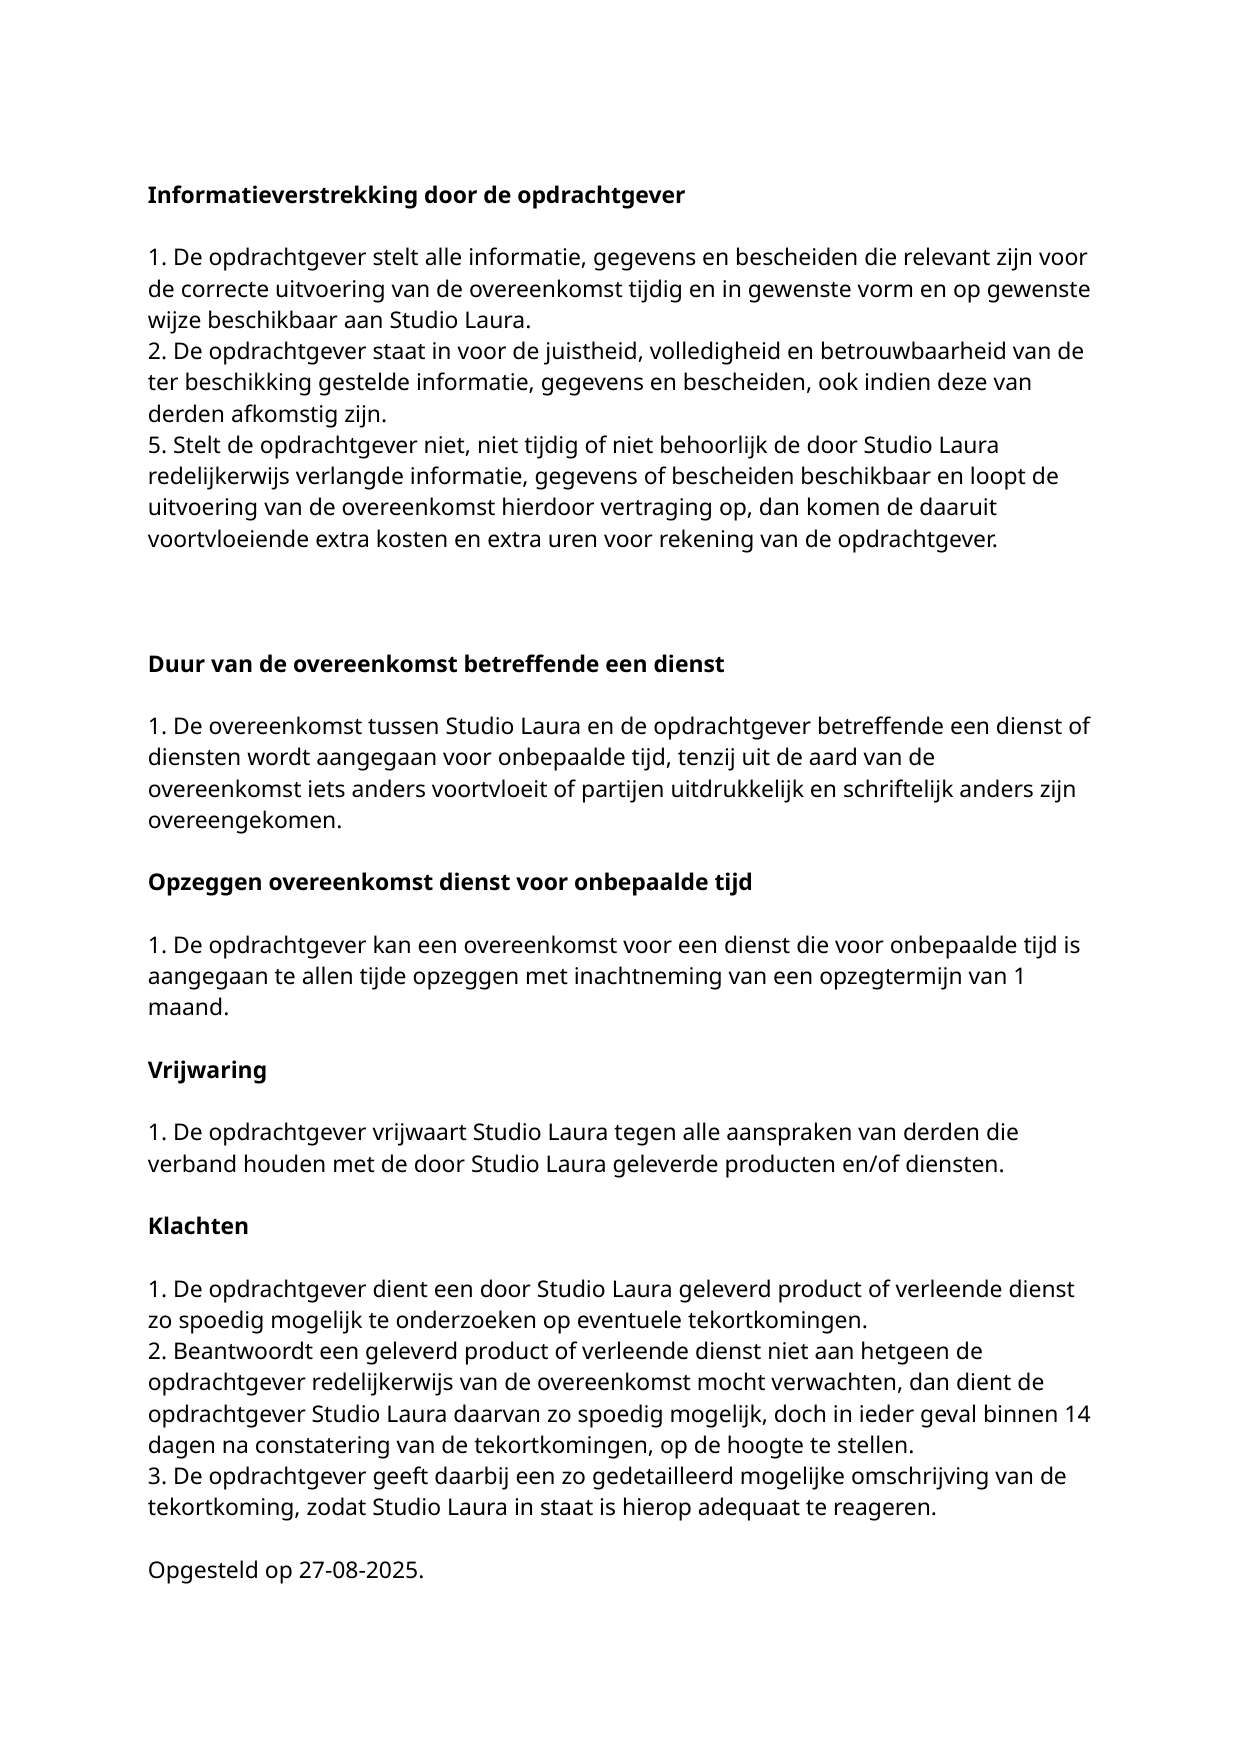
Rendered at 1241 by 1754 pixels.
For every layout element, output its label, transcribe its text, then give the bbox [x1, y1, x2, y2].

text 1. De opdrachtgever kan een overeenkomst voor een dienst die voor onbepaalde tijd is aangegaan te allen tijde opzeggen met inachtneming van een opzegtermijn van 1 maand. [148, 929, 1093, 1023]
text Vrijwaring [148, 1054, 1093, 1085]
text 5. Stelt de opdrachtgever niet, niet tijdig of niet behoorlijk de door Studio Laura redelijkerwijs verlangde informatie, gegevens of bescheiden beschikbaar en loopt de uitvoering van de overeenkomst hierdoor vertraging op, dan komen de daaruit voortvloeiende extra kosten en extra uren voor rekening van de opdrachtgever. [148, 429, 1093, 554]
text 2. De opdrachtgever staat in voor de juistheid, volledigheid en betrouwbaarheid van de ter beschikking gestelde informatie, gegevens en bescheiden, ook indien deze van derden afkomstig zijn. [148, 335, 1093, 429]
text Duur van de overeenkomst betreffende een dienst [148, 648, 1093, 679]
text Klachten [148, 1210, 1093, 1241]
text 1. De overeenkomst tussen Studio Laura en de opdrachtgever betreffende een dienst of diensten wordt aangegaan voor onbepaalde tijd, tenzij uit de aard van de overeenkomst iets anders voortvloeit of partijen uitdrukkelijk en schriftelijk anders zijn overeengekomen. [148, 710, 1093, 835]
text Opzeggen overeenkomst dienst voor onbepaalde tijd [148, 866, 1093, 898]
text 2. Beantwoordt een geleverd product of verleende dienst niet aan hetgeen de opdrachtgever redelijkerwijs van de overeenkomst mocht verwachten, dan dient de opdrachtgever Studio Laura daarvan zo spoedig mogelijk, doch in ieder geval binnen 14 dagen na constatering van de tekortkomingen, op de hoogte te stellen. [148, 1335, 1093, 1460]
text 3. De opdrachtgever geeft daarbij een zo gedetailleerd mogelijke omschrijving van de tekortkoming, zodat Studio Laura in staat is hierop adequaat te reageren. [148, 1460, 1093, 1523]
text Informatieverstrekking door de opdrachtgever [148, 179, 1093, 210]
text 1. De opdrachtgever stelt alle informatie, gegevens en bescheiden die relevant zijn voor de correcte uitvoering van de overeenkomst tijdig en in gewenste vorm en op gewenste wijze beschikbaar aan Studio Laura. [148, 241, 1093, 335]
text 1. De opdrachtgever dient een door Studio Laura geleverd product of verleende dienst zo spoedig mogelijk te onderzoeken op eventuele tekortkomingen. [148, 1273, 1093, 1335]
text 1. De opdrachtgever vrijwaart Studio Laura tegen alle aanspraken van derden die verband houden met de door Studio Laura geleverde producten en/of diensten. [148, 1116, 1093, 1179]
text Opgesteld op 27-08-2025. [148, 1554, 1093, 1585]
